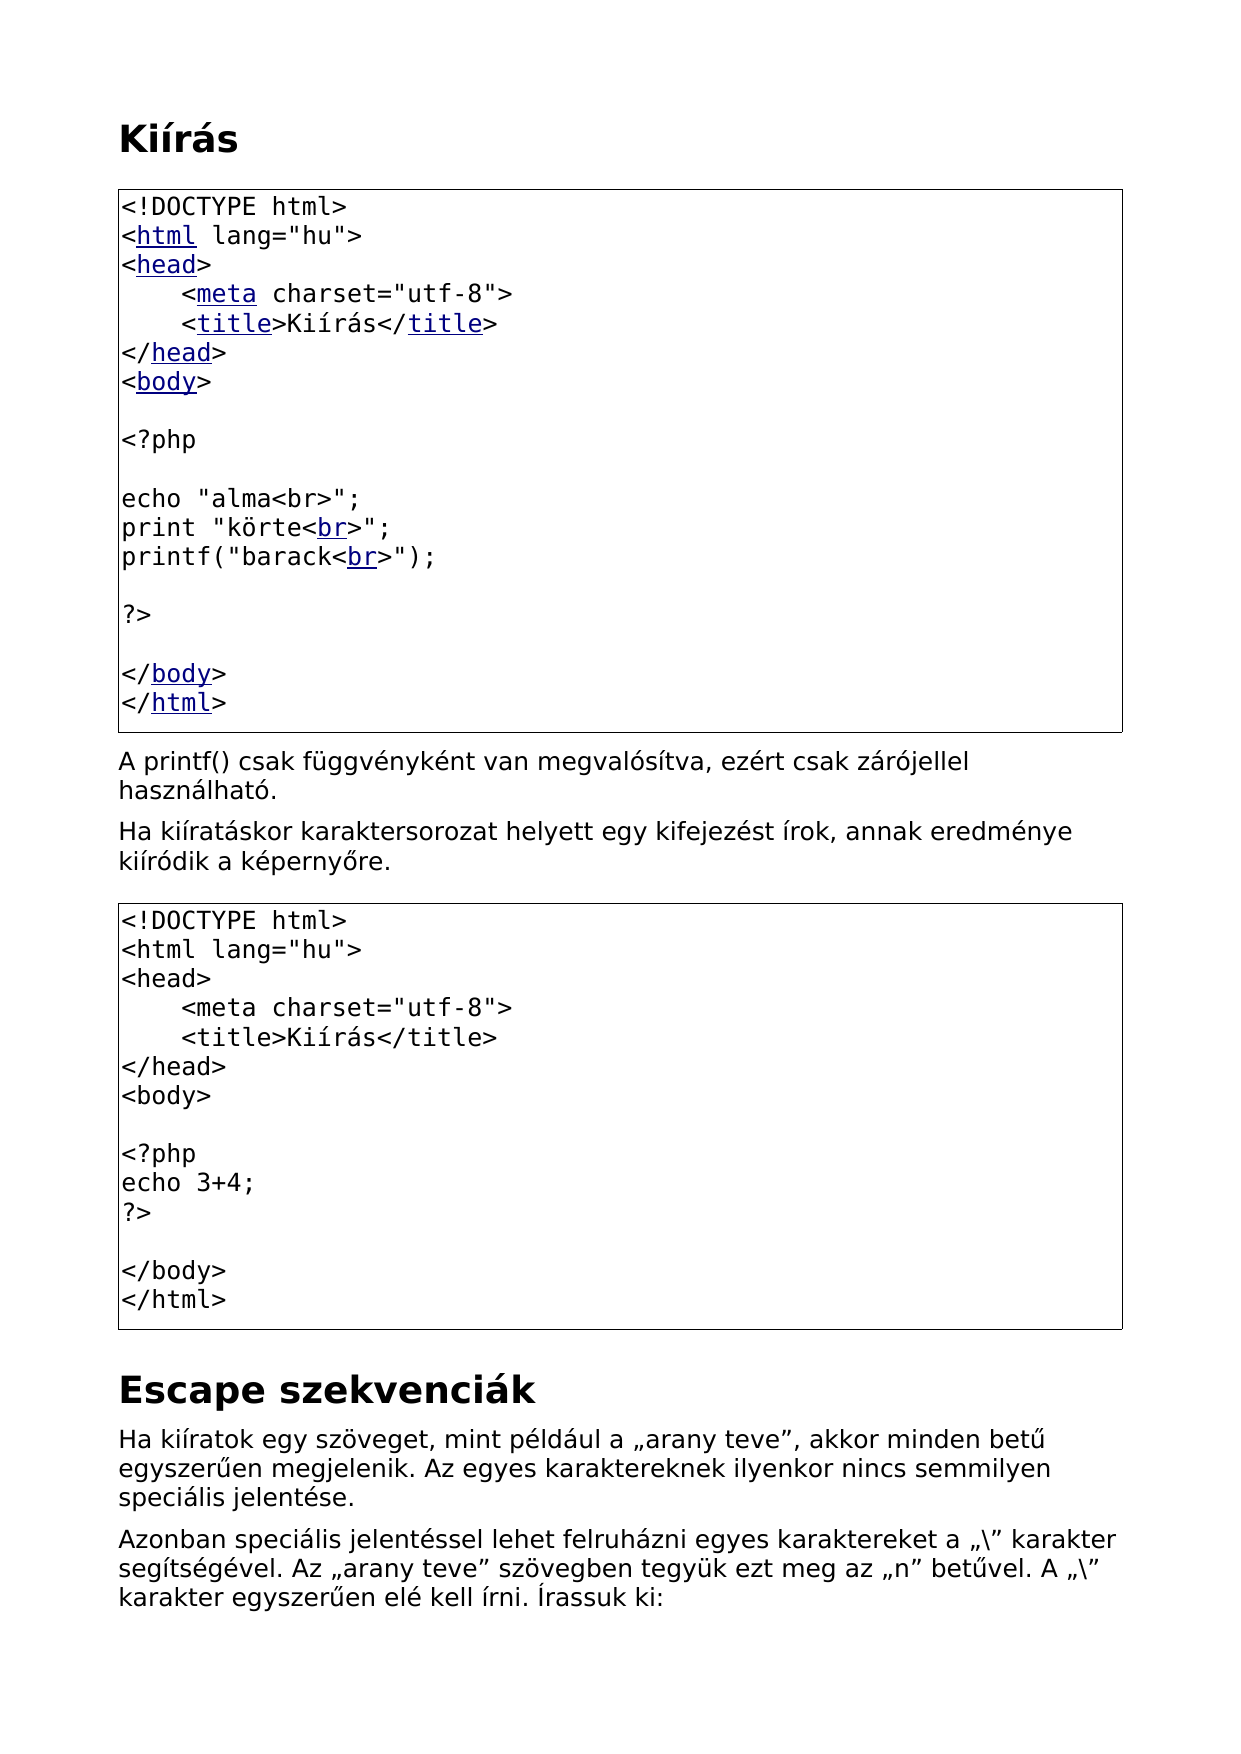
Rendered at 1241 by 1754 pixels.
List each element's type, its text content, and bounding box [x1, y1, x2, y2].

text Ha kiíratok egy szöveget, mint például a „arany teve”, akkor minden betű egyszerűen megjelenik. Az egyes karaktereknek ilyenkor nincs semmilyen speciális jelentése. [118, 1425, 1122, 1513]
subtitle Escape szekvenciák [118, 1369, 1122, 1413]
text Azonban speciális jelentéssel lehet felruházni egyes karaktereket a „\” karakter segítségével. Az „arany teve” szövegben tegyük ezt meg az „n” betűvel. A „\” karakter egyszerűen elé kell írni. Írassuk ki: [118, 1525, 1122, 1613]
table_header <!DOCTYPE html> <html lang="hu"> <head> <meta charset="utf-8"> <title>Kiírás</title> </head> <body> <?php echo 3+4; ?> </body> </html> [119, 904, 1122, 1329]
text A printf() csak függvényként van megvalósítva, ezért csak zárójellel használható. [118, 747, 1122, 805]
subtitle Kiírás [118, 118, 1122, 162]
text Ha kiíratáskor karaktersorozat helyett egy kifejezést írok, annak eredménye kiíródik a képernyőre. [118, 817, 1122, 876]
table_header <!DOCTYPE html> <html lang="hu"> <head> <meta charset="utf-8"> <title>Kiírás</title> </head> <body> <?php echo "alma<br>"; print "körte<br>"; printf("barack<br>"); ?> </body> </html> [119, 190, 1122, 732]
